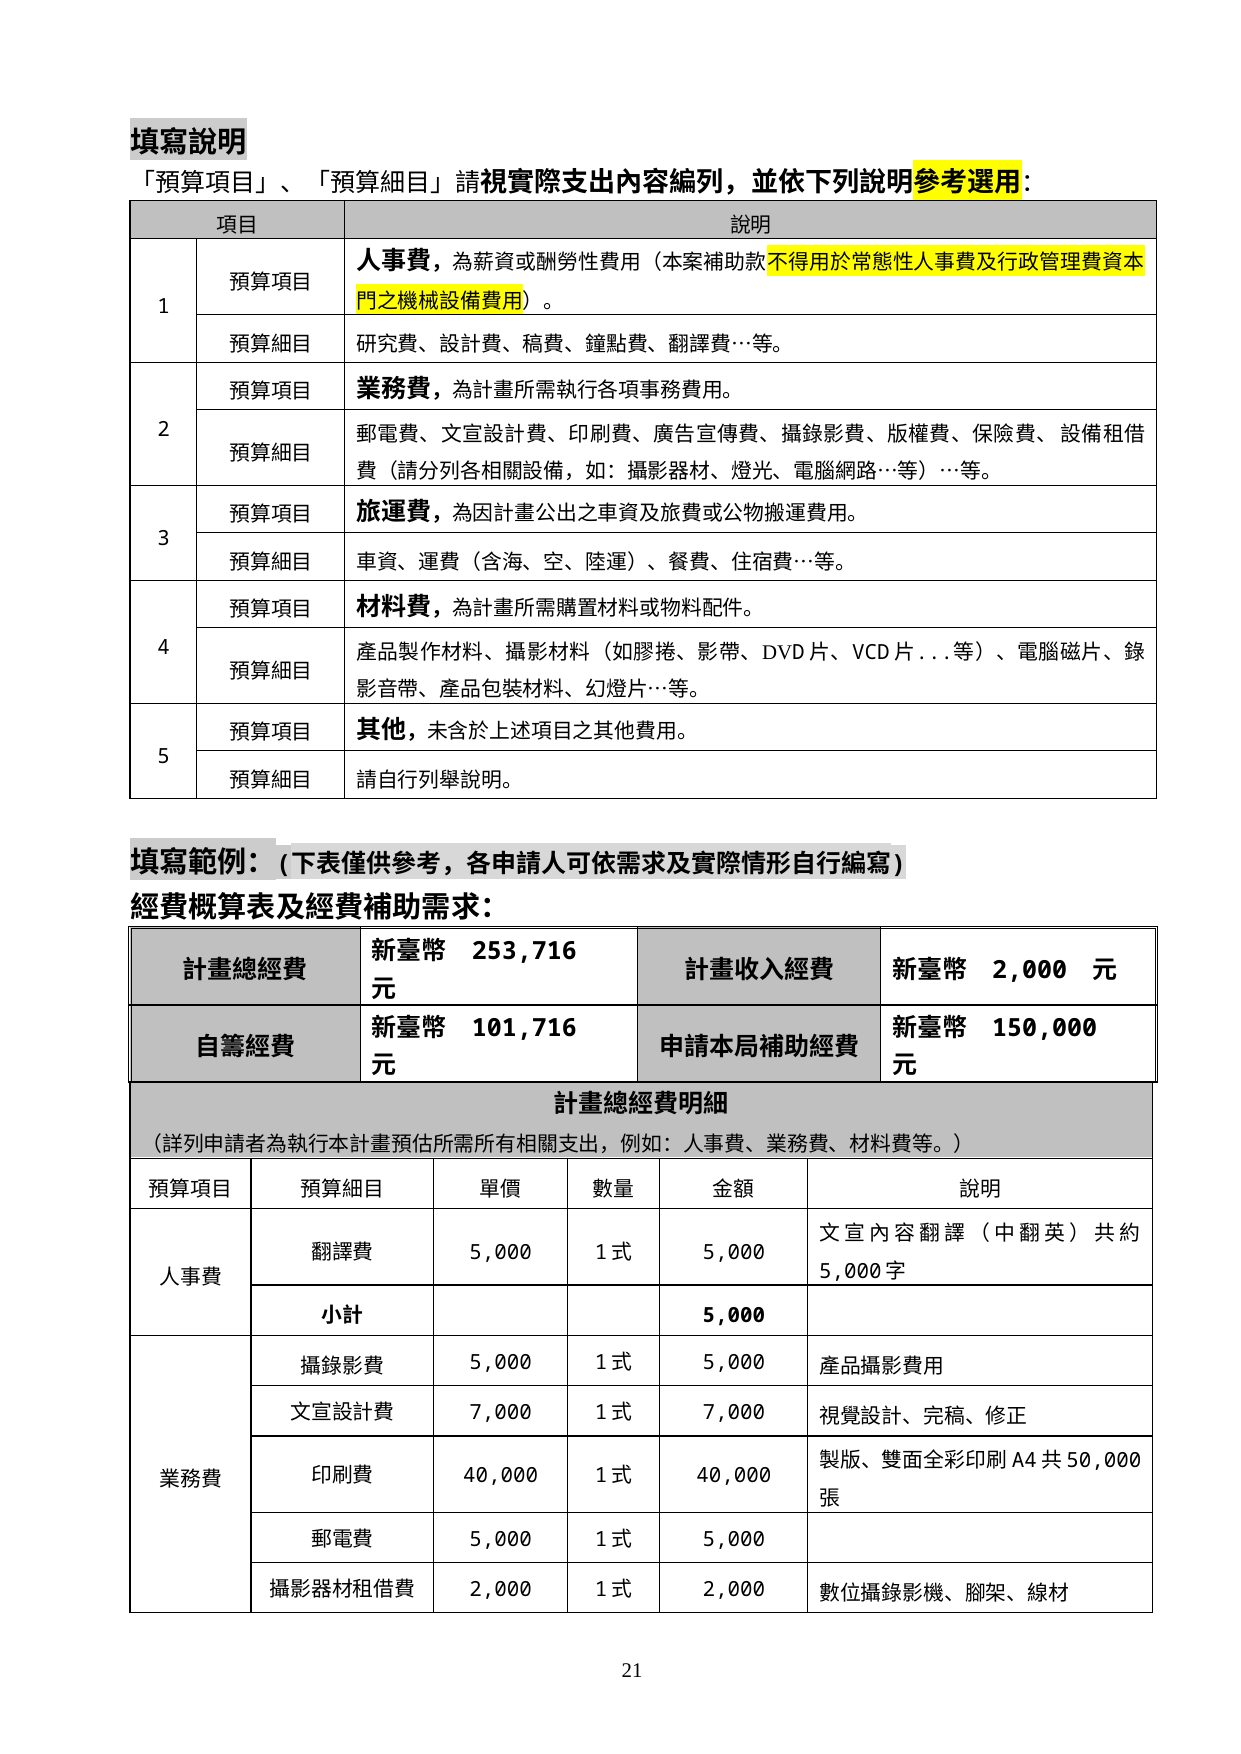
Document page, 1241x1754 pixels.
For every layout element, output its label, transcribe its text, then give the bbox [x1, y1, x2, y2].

table_header 新臺幣 253,716 元 [361, 929, 637, 1004]
text 填寫範例：(下表僅供參考，各申請人可依需求及實際情形自行編寫) [130, 838, 1134, 880]
table_cell 自籌經費 [132, 1006, 360, 1081]
table_cell 7,000 [660, 1386, 807, 1435]
table_cell [808, 1513, 1152, 1562]
table_cell 3 [131, 486, 196, 579]
table_cell 小計 [252, 1286, 433, 1334]
table_cell 新臺幣 150,000 元 [881, 1006, 1155, 1081]
table_cell 預算細目 [197, 751, 344, 797]
table_cell 5,000 [660, 1513, 807, 1562]
table_cell 產品製作材料、攝影材料（如膠捲、影帶、DVD片、VCD片...等）、電腦磁片、錄影音帶、產品包裝材料、幻燈片…等。 [345, 628, 1156, 703]
table_cell 預算細目 [252, 1159, 433, 1208]
table_cell 郵電費、文宣設計費、印刷費、廣告宣傳費、攝錄影費、版權費、保險費、設備租借費（請分列各相關設備，如：攝影器材、燈光、電腦網路…等）…等。 [345, 410, 1156, 485]
table_cell 40,000 [660, 1437, 807, 1511]
table_cell 材料費，為計畫所需購置材料或物料配件。 [345, 581, 1156, 627]
table_cell 業務費 [131, 1336, 250, 1612]
table_cell 業務費，為計畫所需執行各項事務費用。 [345, 363, 1156, 409]
table_header 項目 [131, 201, 344, 238]
table_cell 攝錄影費 [252, 1336, 433, 1385]
table_cell 1式 [568, 1437, 659, 1511]
table_cell 車資、運費（含海、空、陸運）、餐費、住宿費…等。 [345, 533, 1156, 579]
table_cell 郵電費 [252, 1513, 433, 1562]
table_cell 40,000 [434, 1437, 567, 1511]
table_cell 文宣內容翻譯（中翻英）共約5,000字 [808, 1209, 1152, 1284]
table_cell 4 [131, 581, 196, 703]
table_cell 5,000 [434, 1209, 567, 1284]
table_cell 預算細目 [197, 315, 344, 362]
table_cell 5,000 [660, 1336, 807, 1385]
table_cell 其他，未含於上述項目之其他費用。 [345, 704, 1156, 750]
table_cell 預算項目 [197, 704, 344, 750]
table_cell 1式 [568, 1386, 659, 1435]
text 經費概算表及經費補助需求： [130, 880, 1134, 926]
table_cell 1式 [568, 1209, 659, 1284]
table_cell 製版、雙面全彩印刷A4共50,000張 [808, 1437, 1152, 1511]
table_cell 7,000 [434, 1386, 567, 1435]
table_cell 新臺幣 101,716 元 [361, 1006, 637, 1081]
table_cell 2,000 [660, 1563, 807, 1612]
table_cell 2,000 [434, 1563, 567, 1612]
table_cell 金額 [660, 1159, 807, 1208]
table_cell 人事費 [131, 1209, 250, 1334]
table_cell 5,000 [434, 1336, 567, 1385]
text 填寫說明 [130, 118, 1134, 160]
table_cell 1式 [568, 1336, 659, 1385]
table_cell 預算項目 [197, 581, 344, 627]
text 「預算項目」、「預算細目」請視實際支出內容編列，並依下列說明參考選用： [130, 160, 1134, 200]
table_cell 請自行列舉說明。 [345, 751, 1156, 797]
table_cell 1式 [568, 1563, 659, 1612]
table_cell 攝影器材租借費 [252, 1563, 433, 1612]
table_cell 預算細目 [197, 628, 344, 703]
table_cell 說明 [808, 1159, 1152, 1208]
table_cell 視覺設計、完稿、修正 [808, 1386, 1152, 1435]
table_cell 預算項目 [131, 1159, 250, 1208]
table_cell [568, 1286, 659, 1334]
table_cell 旅運費，為因計畫公出之車資及旅費或公物搬運費用。 [345, 486, 1156, 532]
table_cell 單價 [434, 1159, 567, 1208]
table_cell 預算細目 [197, 410, 344, 485]
table_cell 產品攝影費用 [808, 1336, 1152, 1385]
table_header 計畫收入經費 [638, 929, 880, 1004]
table_cell 1式 [568, 1513, 659, 1562]
table_cell 數位攝錄影機、腳架、線材 [808, 1563, 1152, 1612]
table_cell 5,000 [660, 1286, 807, 1334]
table_cell 預算項目 [197, 239, 344, 314]
table_cell 5,000 [434, 1513, 567, 1562]
table_cell 印刷費 [252, 1437, 433, 1511]
table_cell 研究費、設計費、稿費、鐘點費、翻譯費…等。 [345, 315, 1156, 362]
table_header 說明 [345, 201, 1156, 238]
table_cell 5 [131, 704, 196, 797]
table_cell 5,000 [660, 1209, 807, 1284]
table_cell 預算項目 [197, 486, 344, 532]
table_cell 1 [131, 239, 196, 362]
table_cell 人事費，為薪資或酬勞性費用（本案補助款不得用於常態性人事費及行政管理費資本門之機械設備費用）。 [345, 239, 1156, 314]
table_cell 翻譯費 [252, 1209, 433, 1284]
table_cell 2 [131, 363, 196, 485]
table_cell [434, 1286, 567, 1334]
table_header 計畫總經費 [132, 929, 360, 1004]
table_cell 數量 [568, 1159, 659, 1208]
table_cell 申請本局補助經費 [638, 1006, 880, 1081]
table_cell 計畫總經費明細 （詳列申請者為執行本計畫預估所需所有相關支出，例如：人事費、業務費、材料費等。） [131, 1083, 1152, 1157]
table_cell 文宣設計費 [252, 1386, 433, 1435]
table_header 新臺幣 2,000 元 [881, 929, 1155, 1004]
table_cell 預算細目 [197, 533, 344, 579]
table_cell [808, 1286, 1152, 1334]
table_cell 預算項目 [197, 363, 344, 409]
